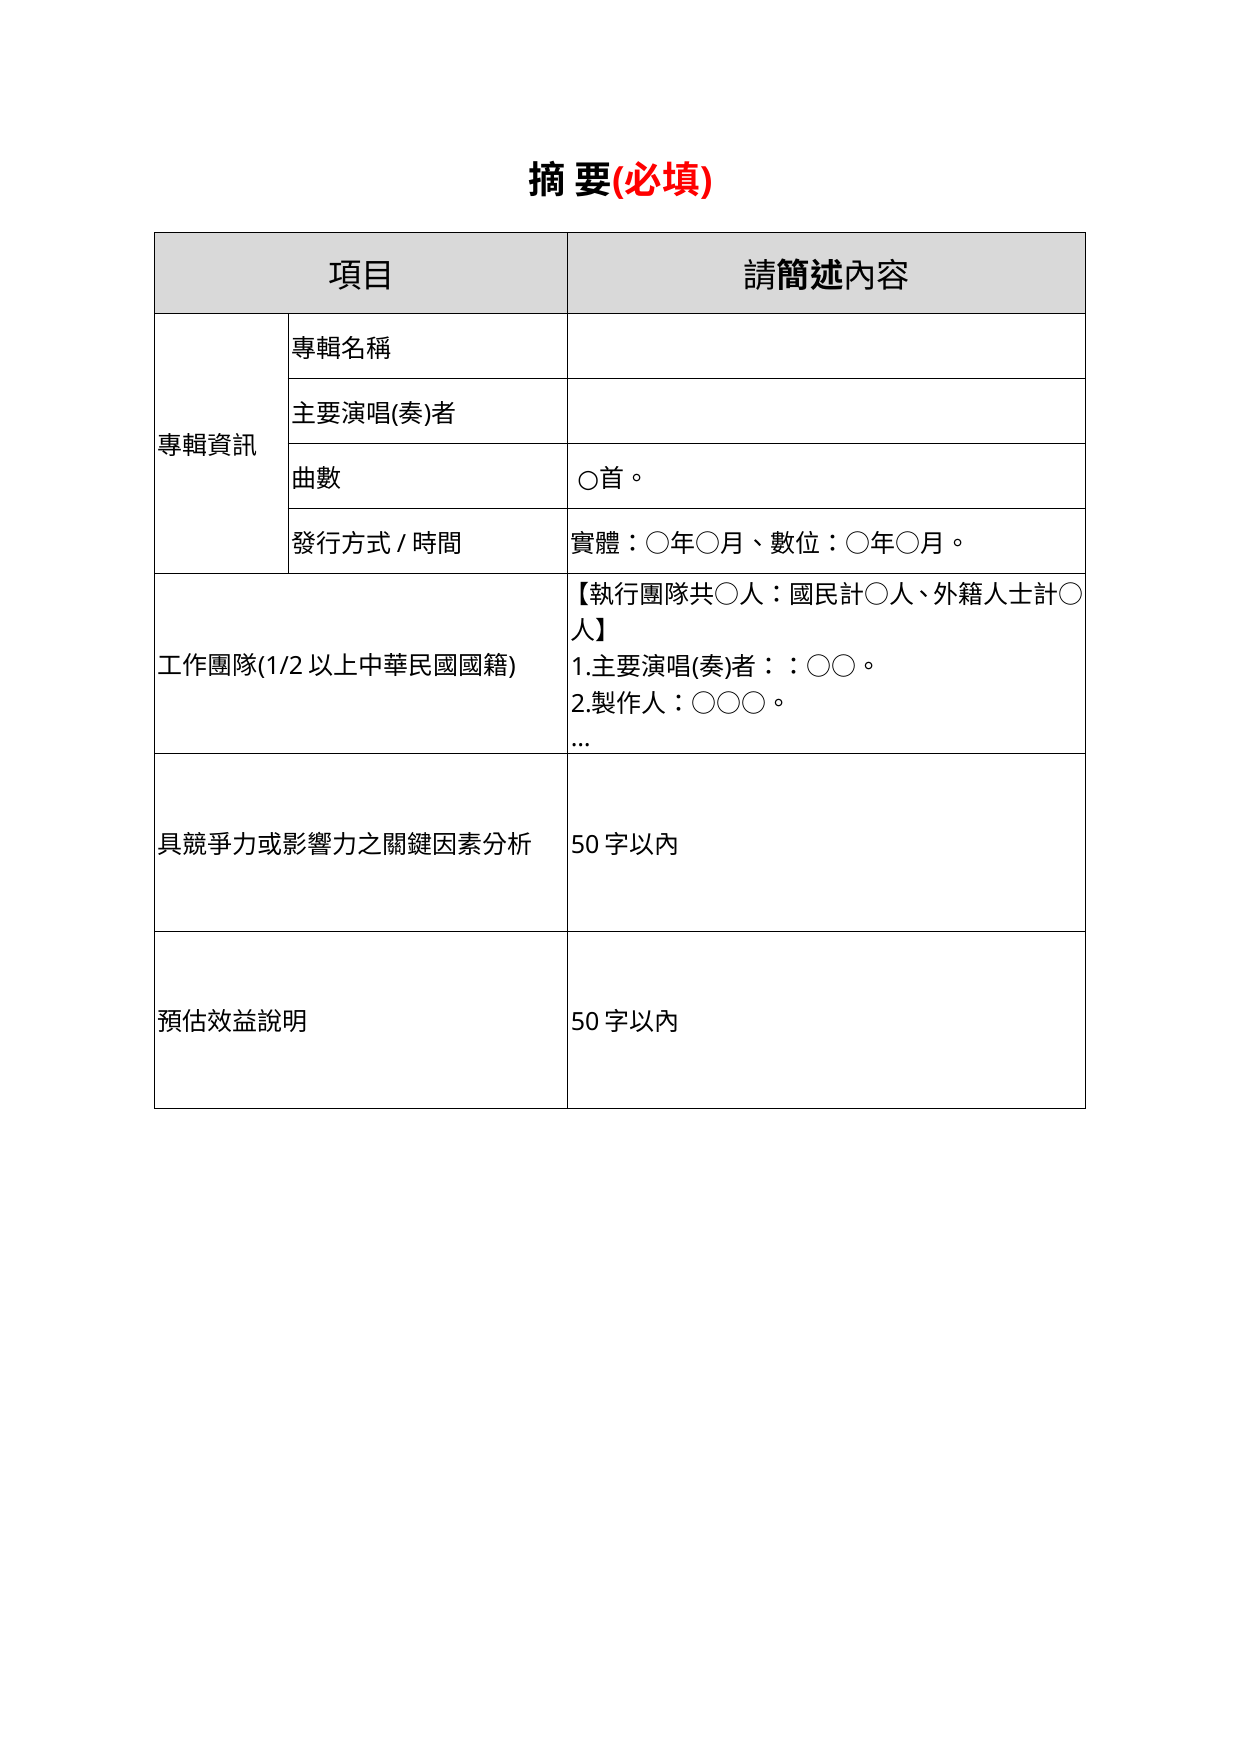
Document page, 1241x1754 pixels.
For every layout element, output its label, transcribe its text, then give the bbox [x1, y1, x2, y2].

table_cell 預估效益說明 [155, 932, 567, 1108]
table_cell 實體：○年○月、數位：○年○月。 [568, 509, 1085, 573]
text 摘 要(必填) [133, 150, 1107, 205]
table_cell ○首。 [568, 444, 1085, 508]
table_cell [568, 314, 1085, 378]
table_cell 曲數 [289, 444, 567, 508]
table_cell 專輯名稱 [289, 314, 567, 378]
table_cell 具競爭力或影響力之關鍵因素分析 [155, 754, 567, 931]
table_cell 發行方式 / 時間 [289, 509, 567, 573]
table_cell 50字以內 [568, 932, 1085, 1108]
table_cell 【執行團隊共○人：國民計○人、外籍人士計○人】 1.主要演唱(奏)者：：○○。 2.製作人：○○○。 … [568, 574, 1085, 753]
table_cell [568, 379, 1085, 443]
table_cell 主要演唱(奏)者 [289, 379, 567, 443]
table_header 請簡述內容 [568, 233, 1085, 313]
table_header 項目 [155, 233, 567, 313]
table_cell 專輯資訊 [155, 314, 288, 573]
table_cell 50字以內 [568, 754, 1085, 931]
table_cell 工作團隊(1/2以上中華民國國籍) [155, 574, 567, 753]
